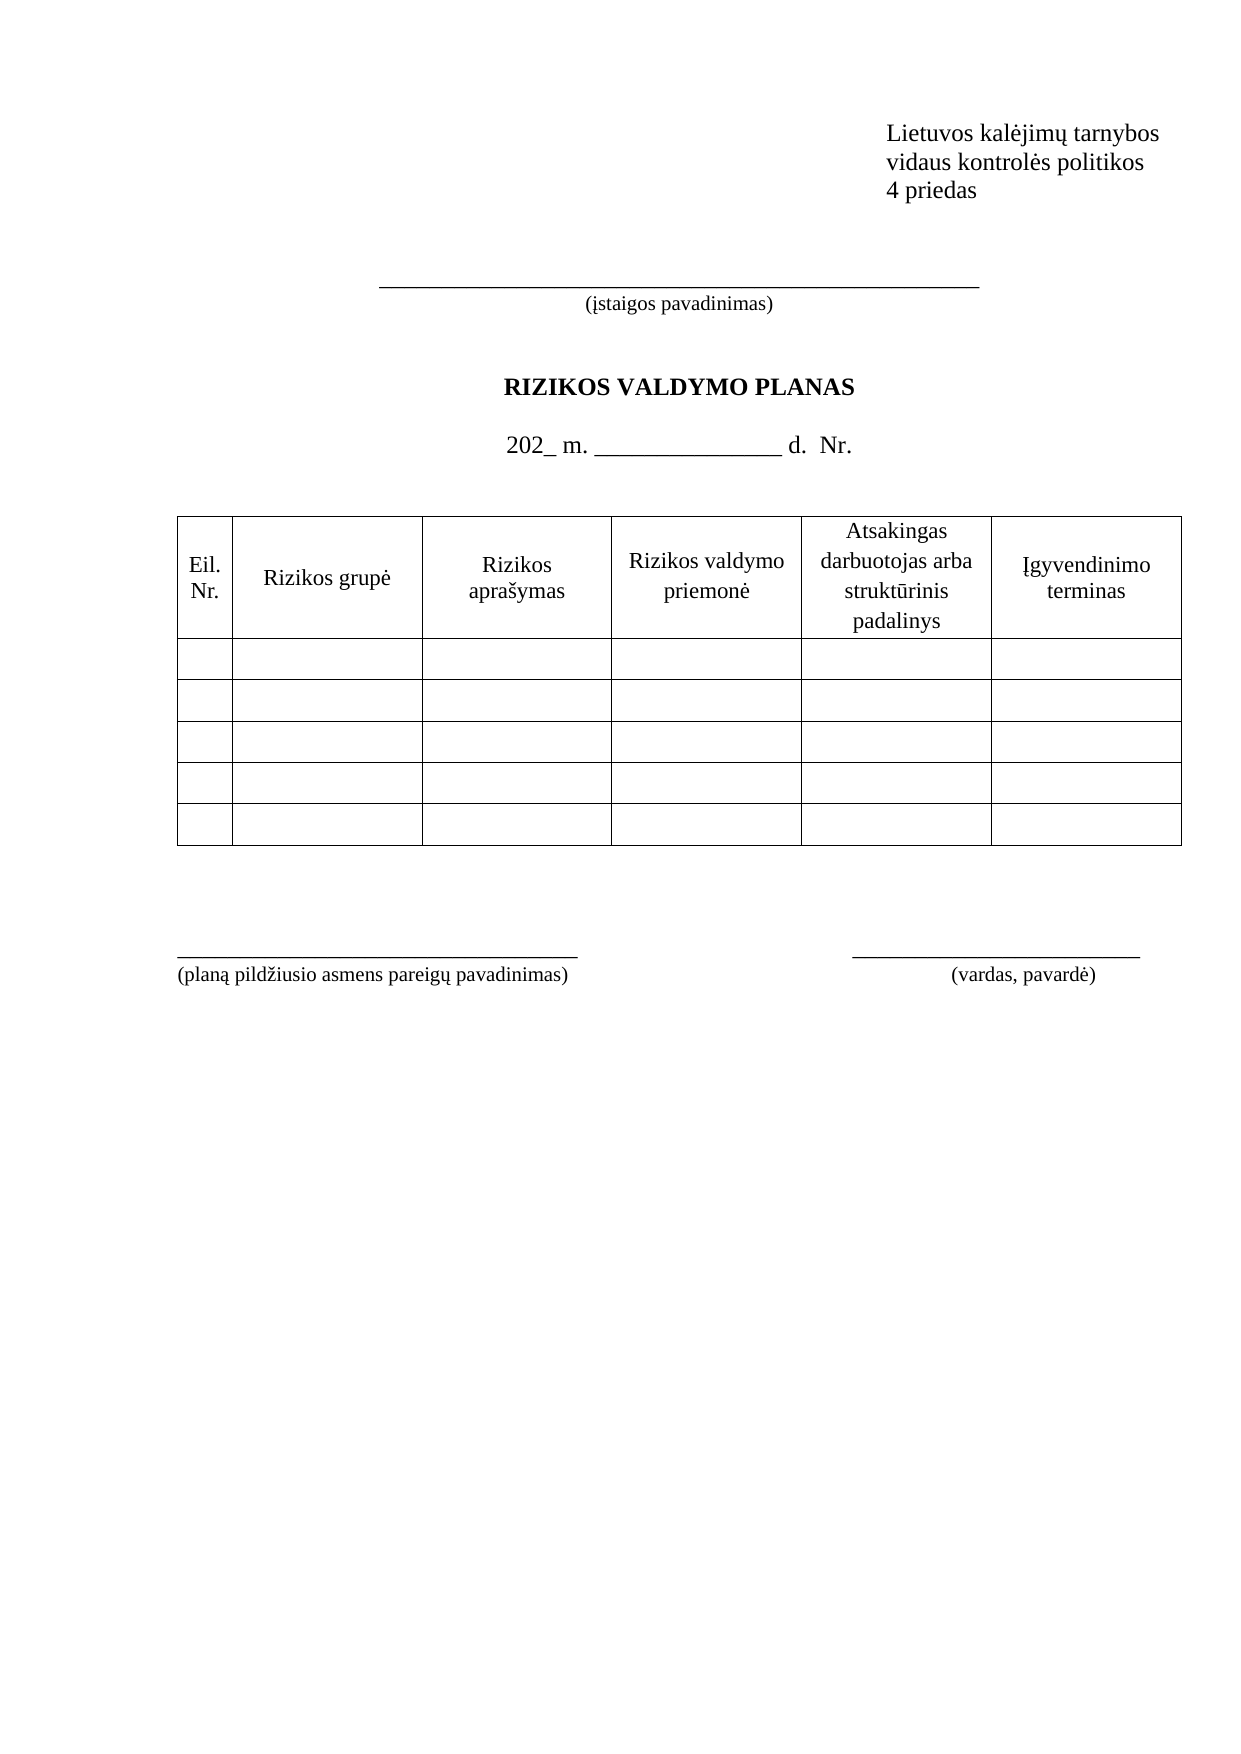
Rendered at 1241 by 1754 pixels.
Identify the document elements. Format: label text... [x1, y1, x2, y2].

table_cell [802, 722, 991, 762]
table_cell [612, 804, 801, 844]
table_cell [612, 722, 801, 762]
text (įstaigos pavadinimas) [177, 291, 1181, 315]
table_cell [992, 722, 1181, 762]
table_cell [423, 639, 611, 679]
table_cell [992, 639, 1181, 679]
table_cell [233, 804, 422, 844]
text ________________________________________________ [177, 262, 1181, 291]
table_header Įgyvendinimo terminas [992, 517, 1181, 638]
table_cell [423, 722, 611, 762]
table_cell [423, 680, 611, 721]
table_cell [802, 639, 991, 679]
table_cell [992, 804, 1181, 844]
table_cell [233, 722, 422, 762]
text 202_ m. _______________ d. Nr. [177, 430, 1181, 458]
text Lietuvos kalėjimų tarnybos [886, 118, 1181, 147]
table_cell [802, 804, 991, 844]
table_cell [178, 680, 232, 721]
table_cell [178, 763, 232, 803]
table_cell [992, 680, 1181, 721]
table_header Atsakingas darbuotojas arba struktūrinis padalinys [802, 517, 991, 638]
table_cell [423, 804, 611, 844]
table_cell [992, 763, 1181, 803]
table_cell [612, 639, 801, 679]
table_cell [612, 680, 801, 721]
table_cell [233, 763, 422, 803]
table_cell [178, 639, 232, 679]
table_header Rizikos grupė [233, 517, 422, 638]
text (planą pildžiusio asmens pareigų pavadinimas) (vardas, pavardė) [177, 962, 1240, 1012]
text 4 priedas [886, 176, 1181, 204]
table_header Rizikos valdymo priemonė [612, 517, 801, 638]
table_cell [612, 763, 801, 803]
table_header Rizikos aprašymas [423, 517, 611, 638]
table_cell [233, 639, 422, 679]
table_cell [233, 680, 422, 721]
table_cell [802, 763, 991, 803]
text RIZIKOS VALDYMO PLANAS [177, 372, 1181, 401]
table_cell [178, 722, 232, 762]
table_cell [423, 763, 611, 803]
table_cell [802, 680, 991, 721]
text vidaus kontrolės politikos [886, 147, 1181, 176]
table_cell [178, 804, 232, 844]
table_header Eil. Nr. [178, 517, 232, 638]
text ________________________________ _______________________ [177, 932, 1240, 961]
